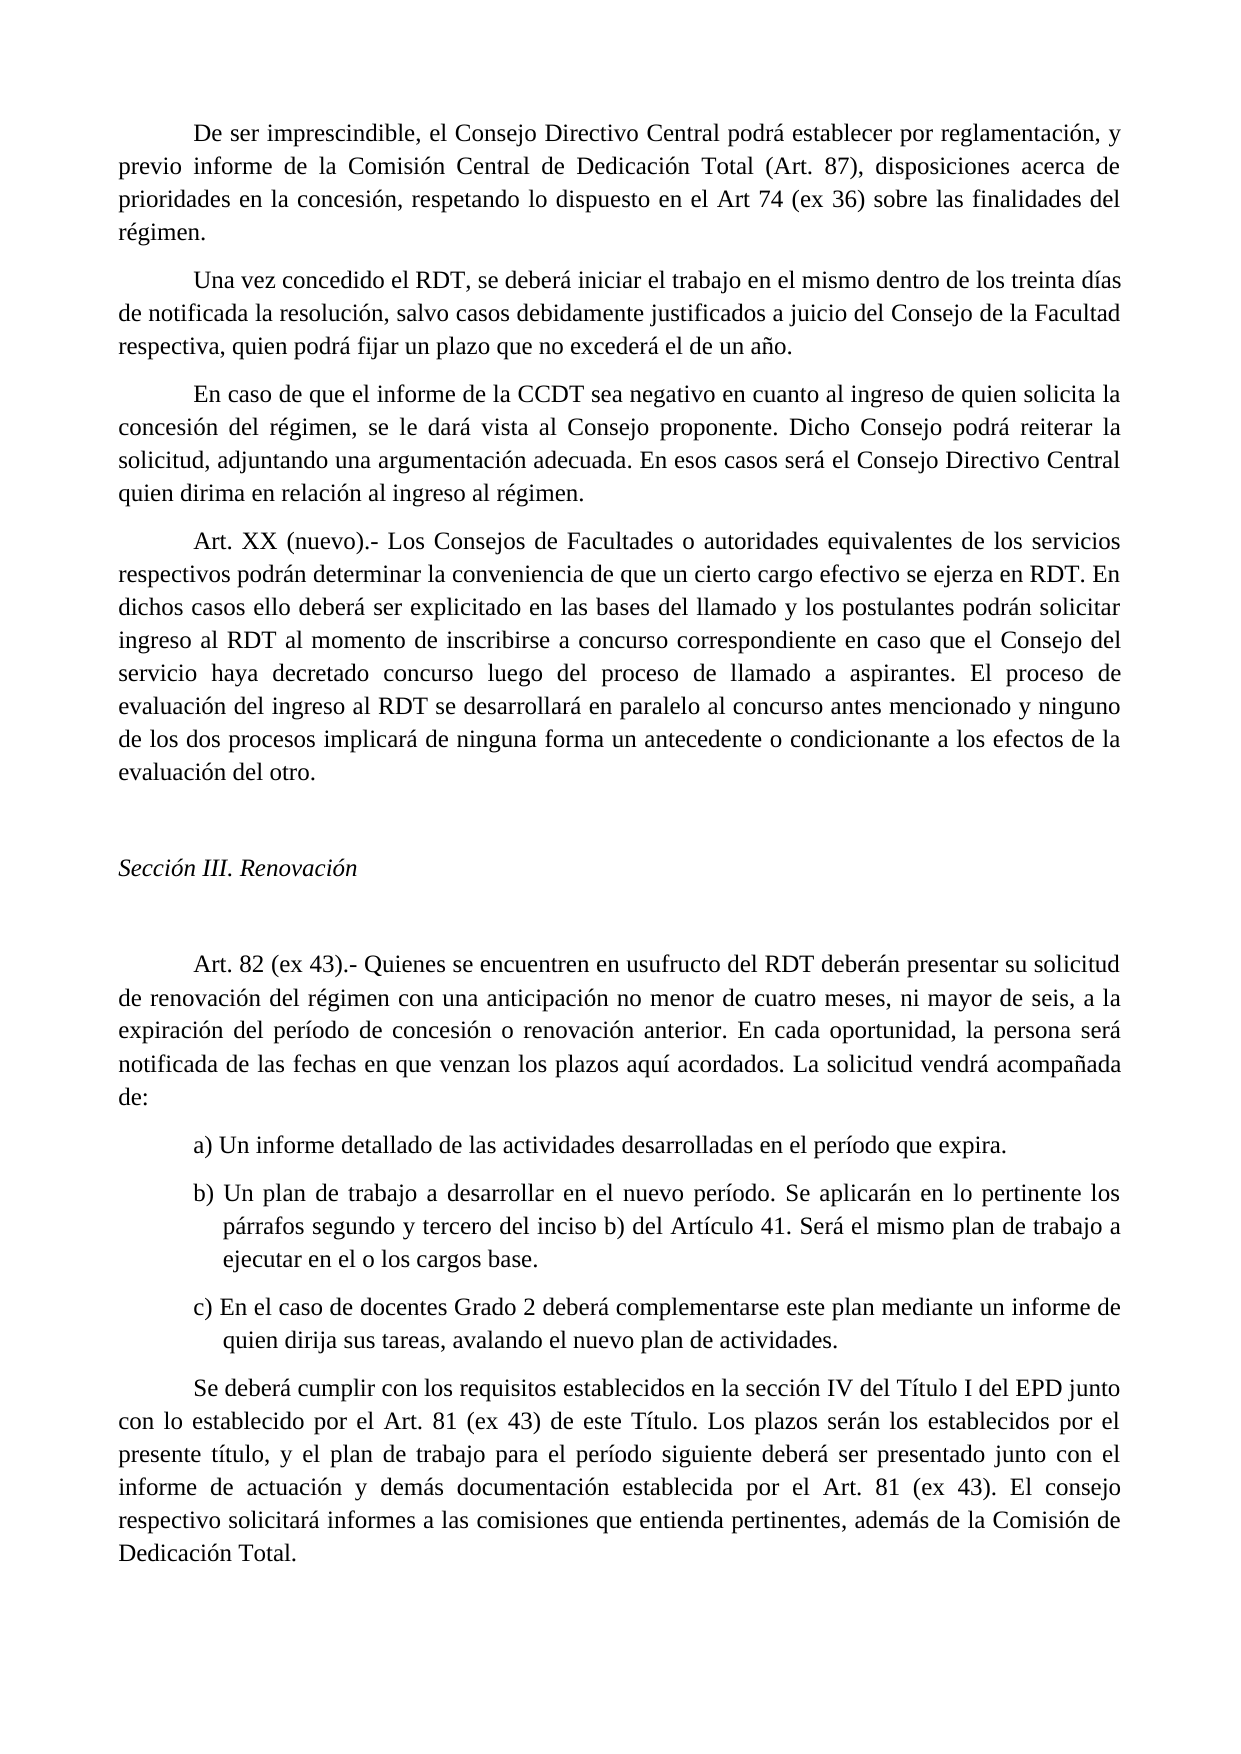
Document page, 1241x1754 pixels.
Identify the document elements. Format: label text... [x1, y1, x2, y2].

text b) Un plan de trabajo a desarrollar en el nuevo período. Se aplicarán en lo pertinente los párrafos segundo y tercero del inciso b) del Artículo 41. Será el mismo plan de trabajo a ejecutar en el o los cargos base. [193, 1178, 1122, 1272]
text De ser imprescindible, el Consejo Directivo Central podrá establecer por reglamentación, y previo informe de la Comisión Central de Dedicación Total (Art. 87), disposiciones acerca de prioridades en la concesión, respetando lo dispuesto en el Art 74 (ex 36) sobre las finalidades del régimen. [118, 118, 1122, 246]
text Se deberá cumplir con los requisitos establecidos en la sección IV del Título I del EPD junto con lo establecido por el Art. 81 (ex 43) de este Título. Los plazos serán los establecidos por el presente título, y el plan de trabajo para el período siguiente deberá ser presentado junto con el informe de actuación y demás documentación establecida por el Art. 81 (ex 43). El consejo respectivo solicitará informes a las comisiones que entienda pertinentes, además de la Comisión de Dedicación Total. [118, 1373, 1122, 1567]
text a) Un informe detallado de las actividades desarrolladas en el período que expira. [193, 1130, 1122, 1158]
text En caso de que el informe de la CCDT sea negativo en cuanto al ingreso de quien solicita la concesión del régimen, se le dará vista al Consejo proponente. Dicho Consejo podrá reiterar la solicitud, adjuntando una argumentación adecuada. En esos casos será el Consejo Directivo Central quien dirima en relación al ingreso al régimen. [118, 379, 1122, 507]
text Art. 82 (ex 43).- Quienes se encuentren en usufructo del RDT deberán presentar su solicitud de renovación del régimen con una anticipación no menor de cuatro meses, ni mayor de seis, a la expiración del período de concesión o renovación anterior. En cada oportunidad, la persona será notificada de las fechas en que venzan los plazos aquí acordados. La solicitud vendrá acompañada de: [118, 949, 1122, 1110]
text Una vez concedido el RDT, se deberá iniciar el trabajo en el mismo dentro de los treinta días de notificada la resolución, salvo casos debidamente justificados a juicio del Consejo de la Facultad respectiva, quien podrá fijar un plazo que no excederá el de un año. [118, 265, 1122, 360]
text c) En el caso de docentes Grado 2 deberá complementarse este plan mediante un informe de quien dirija sus tareas, avalando el nuevo plan de actividades. [193, 1292, 1122, 1353]
text Art. XX (nuevo).- Los Consejos de Facultades o autoridades equivalentes de los servicios respectivos podrán determinar la conveniencia de que un cierto cargo efectivo se ejerza en RDT. En dichos casos ello deberá ser explicitado en las bases del llamado y los postulantes podrán solicitar ingreso al RDT al momento de inscribirse a concurso correspondiente en caso que el Consejo del servicio haya decretado concurso luego del proceso de llamado a aspirantes. El proceso de evaluación del ingreso al RDT se desarrollará en paralelo al concurso antes mencionado y ninguno de los dos procesos implicará de ninguna forma un antecedente o condicionante a los efectos de la evaluación del otro. [118, 526, 1122, 786]
text Sección III. Renovación [118, 853, 1122, 882]
